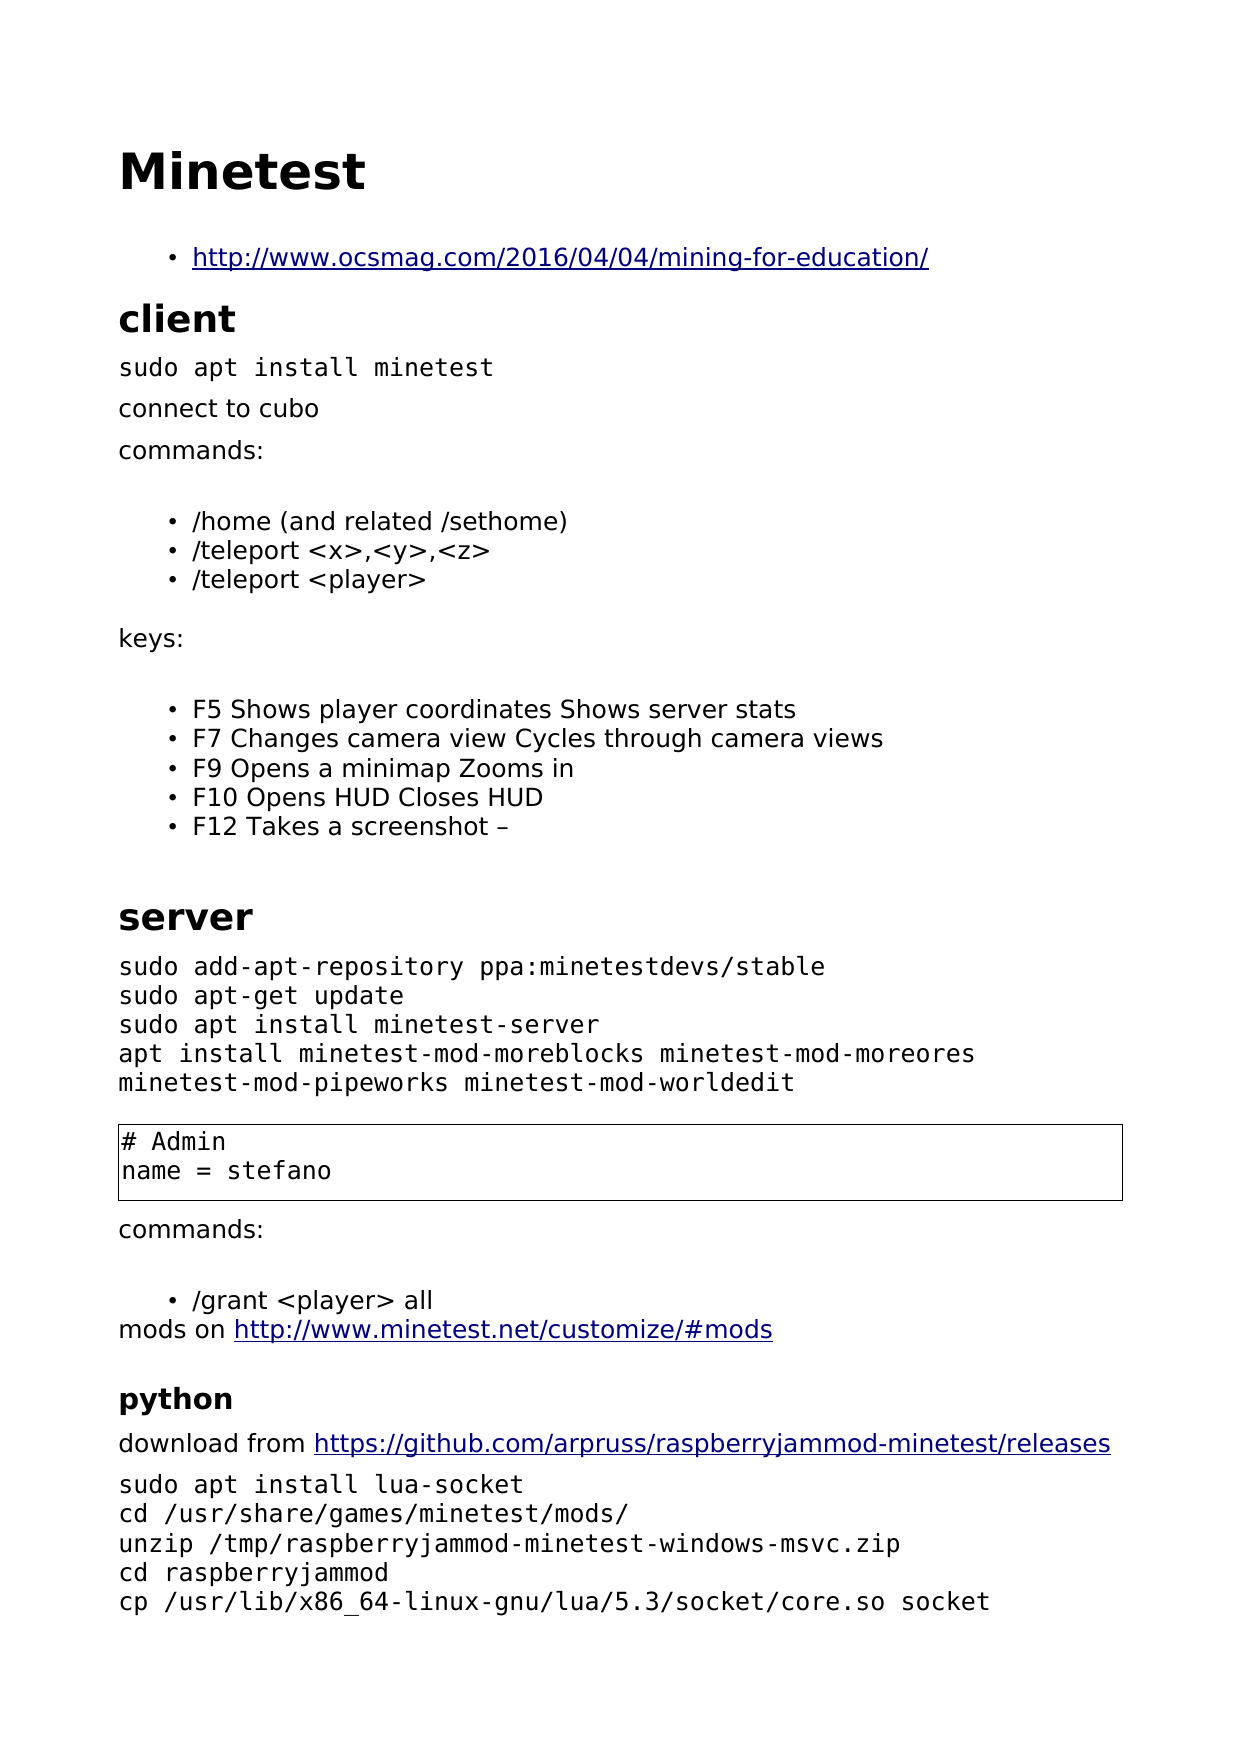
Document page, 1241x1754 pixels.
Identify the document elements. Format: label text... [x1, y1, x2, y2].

text sudo apt install minetest [118, 354, 1122, 383]
subtitle python [118, 1382, 1122, 1416]
list F12 Takes a screenshot – [177, 812, 1122, 841]
list /home (and related /sethome) [177, 507, 1122, 537]
list F5 Shows player coordinates Shows server stats [177, 696, 1122, 725]
list F7 Changes camera view Cycles through camera views [177, 725, 1122, 754]
text download from https://github.com/arpruss/raspberryjammod-minetest/releases [118, 1429, 1122, 1458]
text mods on http://www.minetest.net/customize/#mods [118, 1316, 1122, 1345]
list /grant <player> all [177, 1286, 1122, 1316]
text sudo apt install lua-socket cd /usr/share/games/minetest/mods/ unzip /tmp/raspberryjammod-minetest-windows-msvc.zip cd raspberryjammod cp /usr/lib/x86_64-linux-gnu/lua/5.3/socket/core.so socket [118, 1470, 1122, 1616]
list http://www.ocsmag.com/2016/04/04/mining-for-education/ [177, 243, 1122, 272]
list /teleport <x>,<y>,<z> [177, 537, 1122, 566]
list F9 Opens a minimap Zooms in [177, 754, 1122, 783]
list /teleport <player> [177, 566, 1122, 595]
list F10 Opens HUD Closes HUD [177, 783, 1122, 812]
subtitle Minetest [118, 143, 1122, 201]
subtitle client [118, 297, 1122, 341]
text connect to cubo [118, 394, 1122, 424]
subtitle server [118, 896, 1122, 939]
text sudo add-apt-repository ppa:minetestdevs/stable sudo apt-get update sudo apt install minetest-server apt install minetest-mod-moreblocks minetest-mod-moreores minetest-mod-pipeworks minetest-mod-worldedit [118, 952, 1122, 1098]
text commands: [118, 1215, 1122, 1244]
text keys: [118, 624, 1122, 653]
text commands: [118, 436, 1122, 465]
table_header # Admin name = stefano [119, 1125, 1122, 1200]
